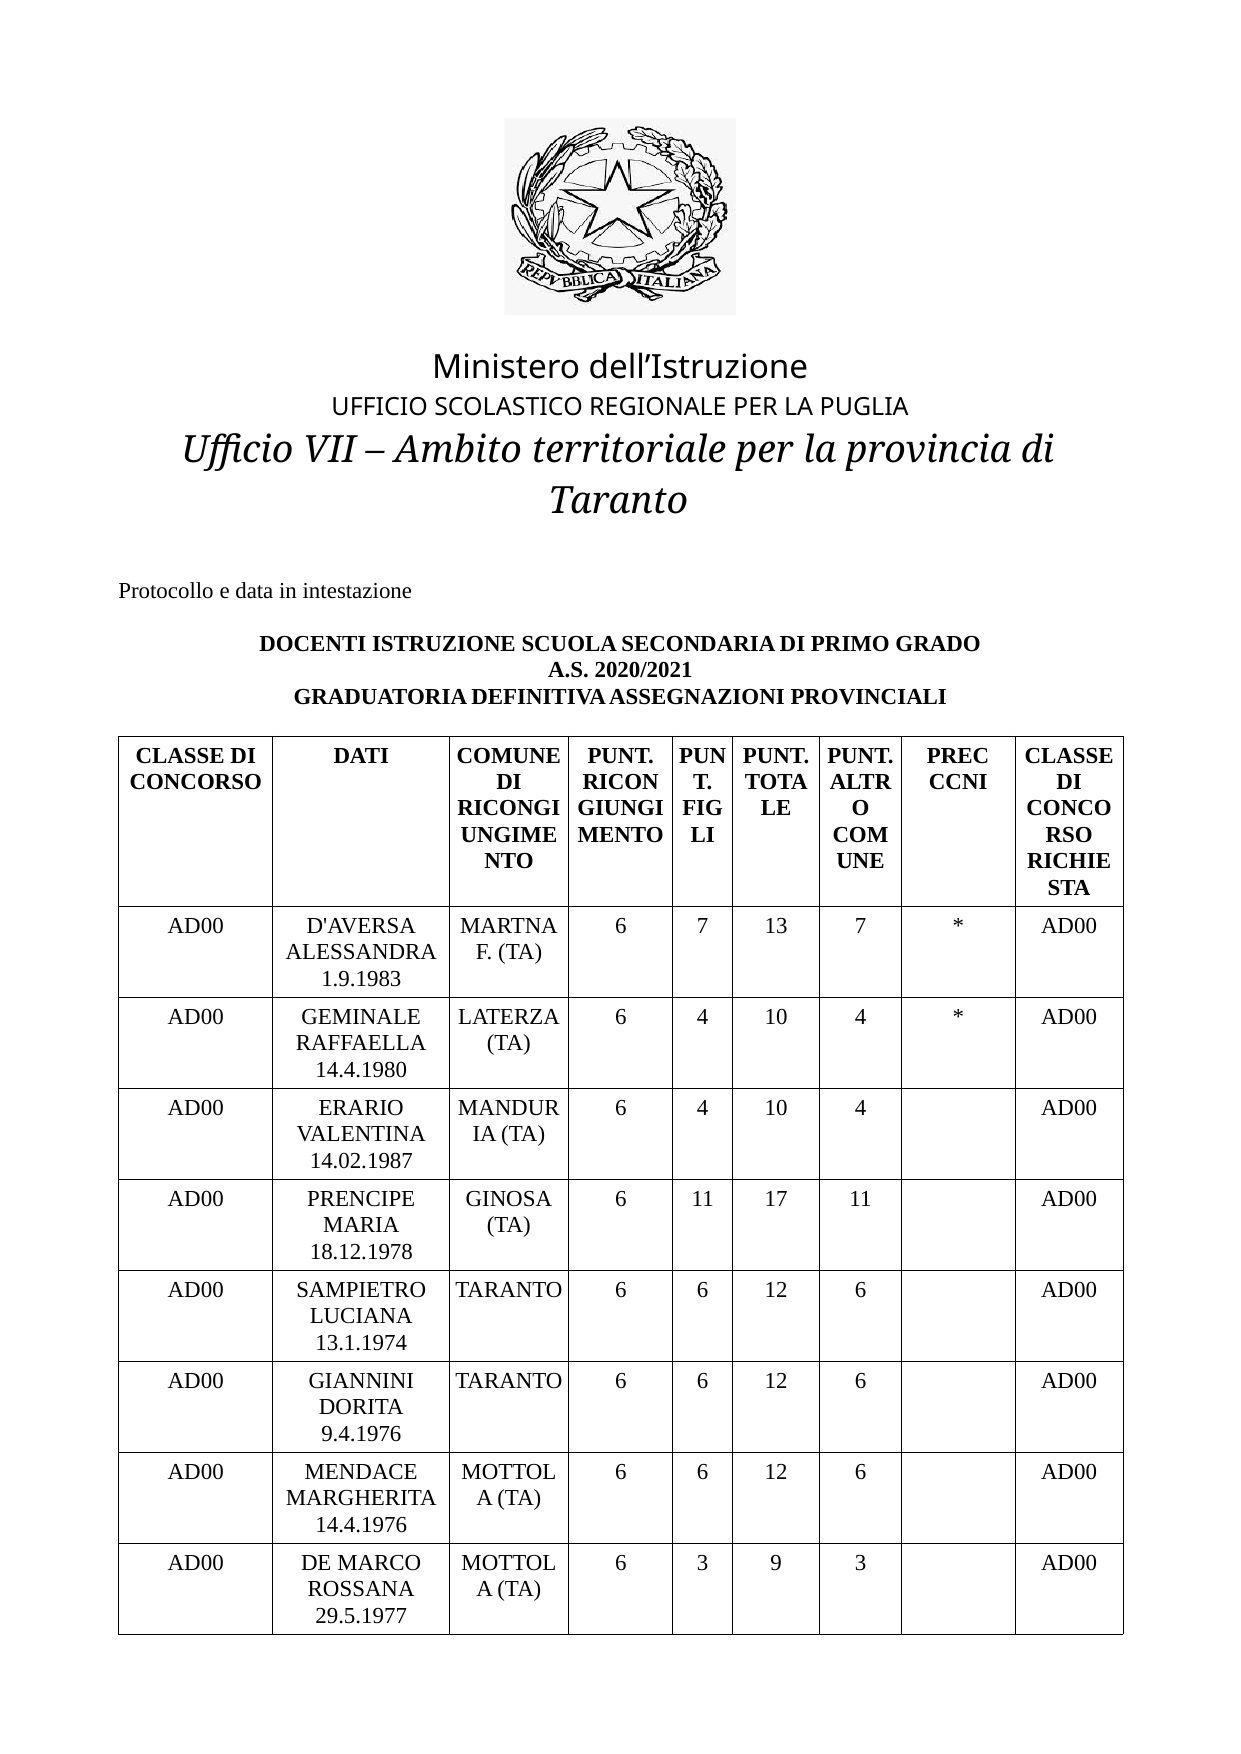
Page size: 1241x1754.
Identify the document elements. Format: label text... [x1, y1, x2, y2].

table_cell 12 [733, 1453, 819, 1543]
table_cell SAMPIETRO LUCIANA 13.1.1974 [273, 1271, 449, 1361]
table_header CLASSE DI CONCORSO [119, 737, 272, 906]
table_cell 6 [569, 1089, 672, 1179]
table_cell 6 [820, 1271, 901, 1361]
table_cell [902, 1271, 1015, 1361]
table_cell LATERZA (TA) [450, 998, 568, 1088]
table_cell AD00 [1016, 907, 1123, 997]
table_cell [902, 1180, 1015, 1270]
table_cell 6 [569, 1271, 672, 1361]
table_cell DE MARCO ROSSANA 29.5.1977 [273, 1544, 449, 1634]
table_cell AD00 [1016, 1089, 1123, 1179]
table_cell 6 [820, 1362, 901, 1452]
table_header PUNT. ALTRO COMUNE [820, 737, 901, 906]
table_header DATI [273, 737, 449, 906]
table_cell GINOSA (TA) [450, 1180, 568, 1270]
table_cell 10 [733, 1089, 819, 1179]
table_cell [902, 1089, 1015, 1179]
table_cell AD00 [1016, 1544, 1123, 1634]
table_cell 4 [673, 998, 732, 1088]
table_cell 4 [820, 998, 901, 1088]
table_header CLASSE DI CONCORSO RICHIESTA [1016, 737, 1123, 906]
table_cell PRENCIPE MARIA 18.12.1978 [273, 1180, 449, 1270]
table_cell 6 [569, 1453, 672, 1543]
table_cell [902, 1453, 1015, 1543]
table_cell 6 [673, 1271, 732, 1361]
table_cell [902, 1362, 1015, 1452]
table_header PUNT. TOTALE [733, 737, 819, 906]
table_cell 10 [733, 998, 819, 1088]
table_header PUNT. FIGLI [673, 737, 732, 906]
table_cell 3 [820, 1544, 901, 1634]
table_cell * [902, 998, 1015, 1088]
table_cell AD00 [1016, 1453, 1123, 1543]
table_cell 6 [569, 907, 672, 997]
table_cell AD00 [119, 1271, 272, 1361]
table_cell AD00 [119, 1453, 272, 1543]
text Ufficio VII – Ambito territoriale per la provincia di Taranto [118, 423, 1122, 525]
table_cell AD00 [1016, 1271, 1123, 1361]
table_cell GIANNINI DORITA 9.4.1976 [273, 1362, 449, 1452]
text Ministero dell’Istruzione [118, 343, 1122, 388]
table_cell AD00 [1016, 1180, 1123, 1270]
table_cell AD00 [119, 998, 272, 1088]
table_cell MENDACE MARGHERITA 14.4.1976 [273, 1453, 449, 1543]
table_cell D'AVERSA ALESSANDRA 1.9.1983 [273, 907, 449, 997]
table_cell MARTNA F. (TA) [450, 907, 568, 997]
table_cell 3 [673, 1544, 732, 1634]
text GRADUATORIA DEFINITIVA ASSEGNAZIONI PROVINCIALI [118, 683, 1122, 709]
table_cell AD00 [1016, 1362, 1123, 1452]
table_cell MOTTOLA (TA) [450, 1453, 568, 1543]
table_cell 12 [733, 1271, 819, 1361]
table_cell 6 [569, 1362, 672, 1452]
table_cell 4 [820, 1089, 901, 1179]
table_cell 6 [569, 1180, 672, 1270]
table_cell GEMINALE RAFFAELLA 14.4.1980 [273, 998, 449, 1088]
table_cell AD00 [119, 1180, 272, 1270]
table_cell [902, 1544, 1015, 1634]
table_cell AD00 [119, 1544, 272, 1634]
table_cell 6 [820, 1453, 901, 1543]
table_cell MOTTOLA (TA) [450, 1544, 568, 1634]
table_cell AD00 [119, 1362, 272, 1452]
text A.S. 2020/2021 [118, 656, 1122, 683]
table_cell 17 [733, 1180, 819, 1270]
table_header PREC CCNI [902, 737, 1015, 906]
table_cell 4 [673, 1089, 732, 1179]
table_cell TARANTO [450, 1271, 568, 1361]
table_header COMUNE DI RICONGIUNGIMENTO [450, 737, 568, 906]
table_cell 11 [820, 1180, 901, 1270]
table_cell MANDURIA (TA) [450, 1089, 568, 1179]
table_header PUNT. RICONGIUNGIMENTO [569, 737, 672, 906]
table_cell 9 [733, 1544, 819, 1634]
table_cell 6 [673, 1453, 732, 1543]
table_cell 7 [673, 907, 732, 997]
text Protocollo e data in intestazione [118, 577, 1122, 604]
table_cell 6 [569, 998, 672, 1088]
table_cell 6 [569, 1544, 672, 1634]
table_cell 7 [820, 907, 901, 997]
table_cell 13 [733, 907, 819, 997]
table_cell AD00 [119, 1089, 272, 1179]
text DOCENTI ISTRUZIONE SCUOLA SECONDARIA DI PRIMO GRADO [118, 630, 1122, 656]
table_cell * [902, 907, 1015, 997]
table_cell TARANTO [450, 1362, 568, 1452]
text UFFICIO SCOLASTICO REGIONALE PER LA PUGLIA [118, 388, 1122, 423]
table_cell AD00 [1016, 998, 1123, 1088]
table_cell 6 [673, 1362, 732, 1452]
table_cell AD00 [119, 907, 272, 997]
table_cell ERARIO VALENTINA 14.02.1987 [273, 1089, 449, 1179]
table_cell 12 [733, 1362, 819, 1452]
table_cell 11 [673, 1180, 732, 1270]
